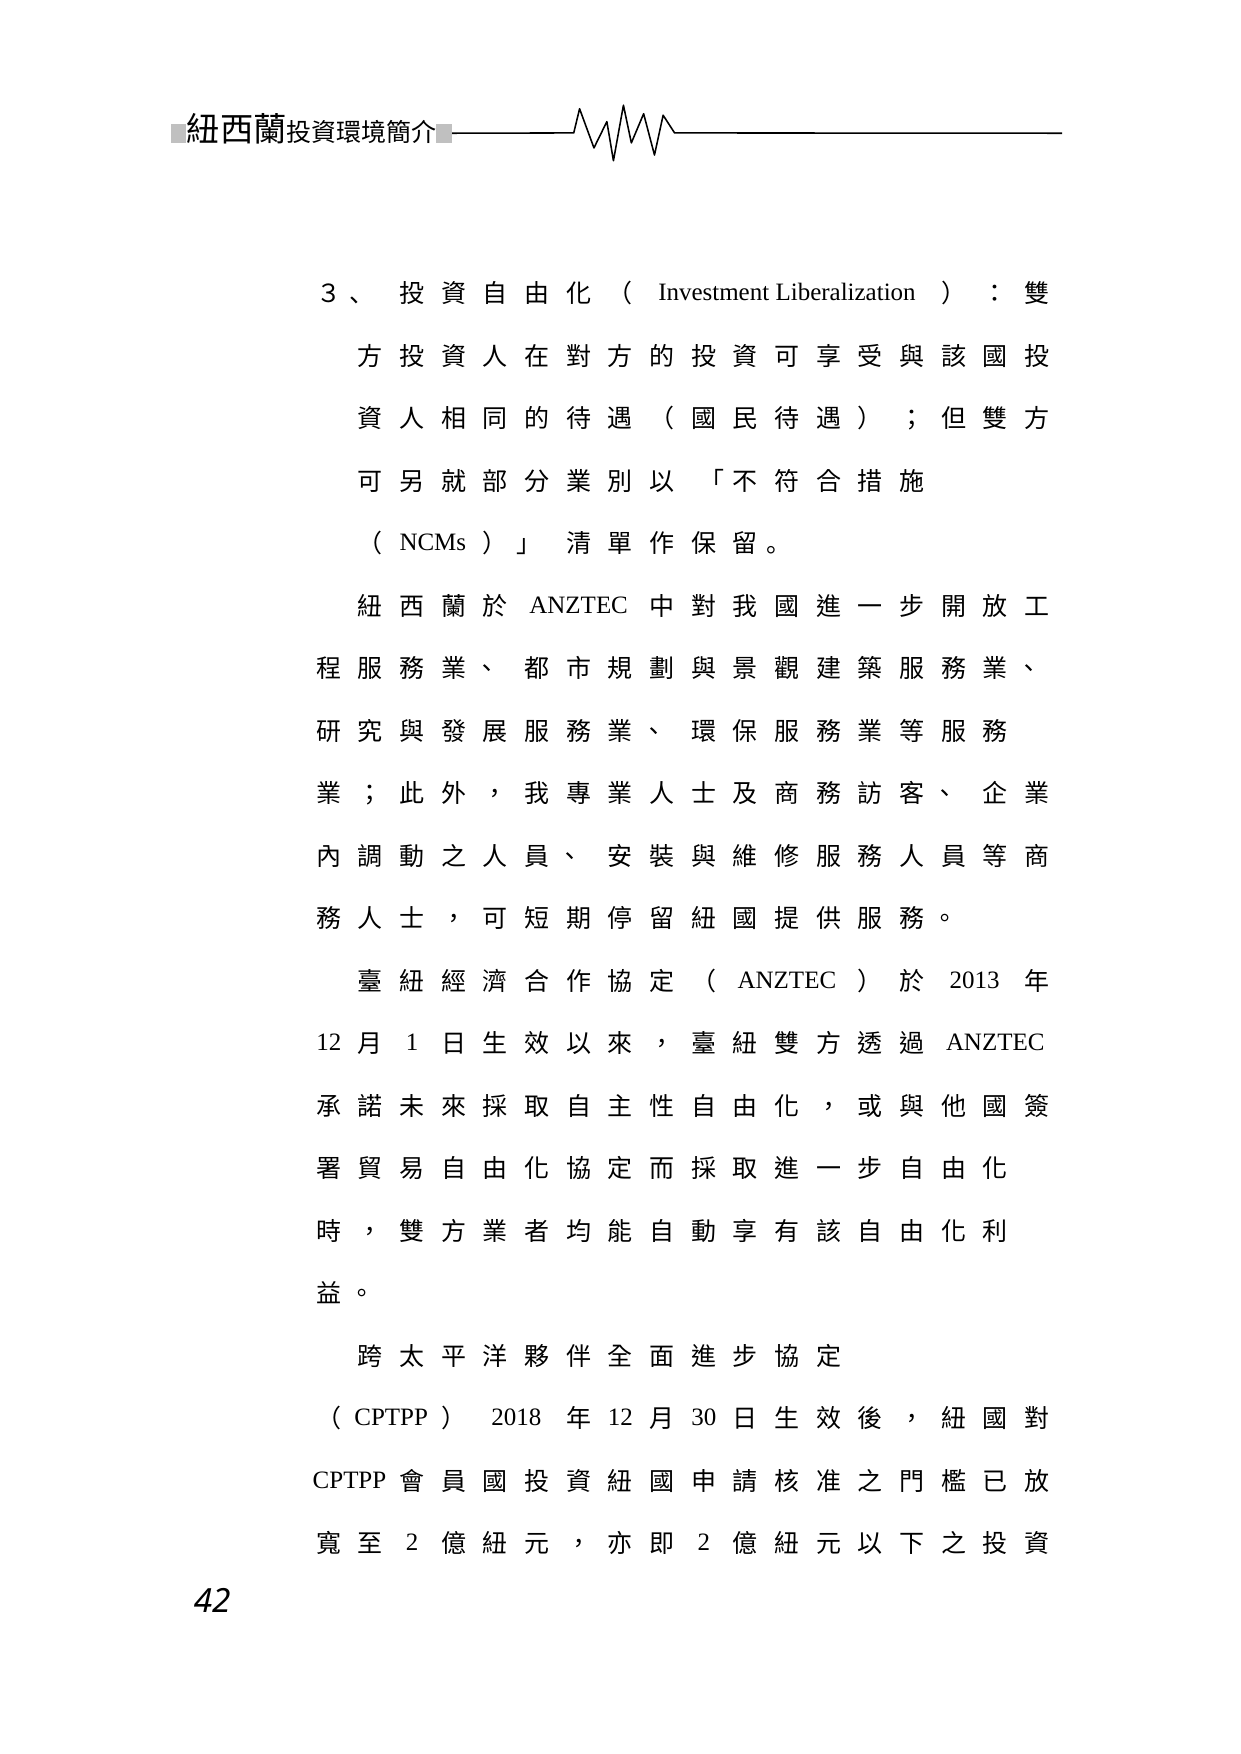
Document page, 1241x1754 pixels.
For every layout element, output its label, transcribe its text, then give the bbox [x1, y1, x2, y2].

text 臺紐經濟合作協定（ANZTEC）於2013年12月1日生效以來，臺紐雙方透過ANZTEC承諾未來採取自主性自由化，或與他國簽署貿易自由化協定而採取進一步自由化時，雙方業者均能自動享有該自由化利益。 [281, 938, 1058, 1313]
text 紐西蘭於ANZTEC中對我國進一步開放工程服務業、都市規劃與景觀建築服務業、研究與發展服務業、環保服務業等服務業；此外，我專業人士及商務訪客、企業內調動之人員、安裝與維修服務人員等商務人士，可短期停留紐國提供服務。 [281, 563, 1058, 938]
text ３、投資自由化（Investment Liberalization）：雙方投資人在對方的投資可享受與該國投資人相同的待遇（國民待遇）；但雙方可另就部分業別以「不符合措施（NCMs）」清單作保留。 [281, 250, 1058, 563]
text 跨太平洋夥伴全面進步協定（CPTPP）2018年12月30日生效後，紐國對CPTPP會員國投資紐國申請核准之門檻已放寬至2億紐元，亦即2億紐元以下之投資 [281, 1313, 1058, 1563]
